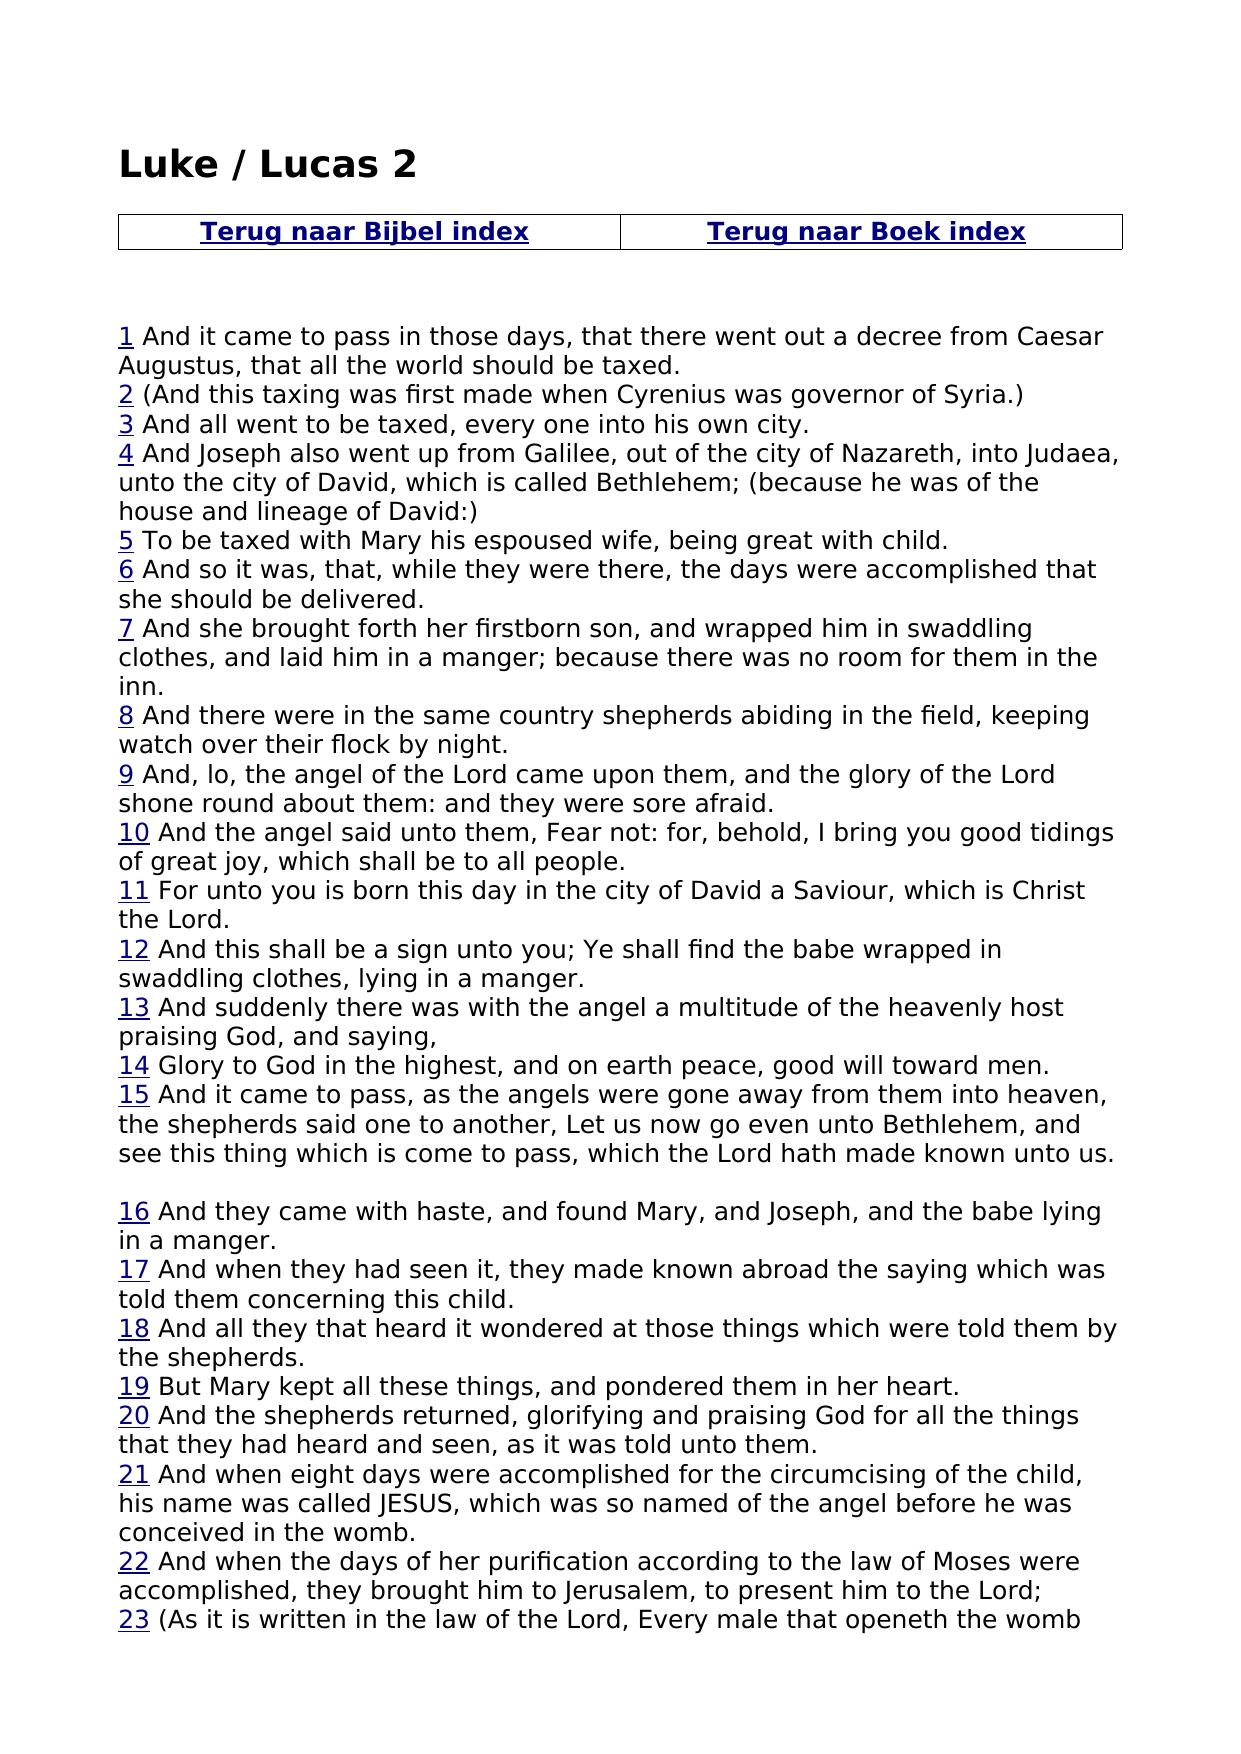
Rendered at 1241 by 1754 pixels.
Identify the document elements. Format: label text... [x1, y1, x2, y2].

table_header Terug naar Bijbel index [119, 215, 620, 249]
subtitle Luke / Lucas 2 [118, 143, 1122, 187]
text 1 And it came to pass in those days, that there went out a decree from Caesar Augustus, that all the world should be taxed. 2 (And this taxing was first made when Cyrenius was governor of Syria.) 3 And all went to be taxed, every one into his own city. 4 And Joseph also went up from Galilee, out of the city of Nazareth, into Judaea, unto the city of David, which is called Bethlehem; (because he was of the house and lineage of David:) 5 To be taxed with Mary his espoused wife, being great with child. 6 And so it was, that, while they were there, the days were accomplished that she should be delivered. 7 And she brought forth her firstborn son, and wrapped him in swaddling clothes, and laid him in a manger; because there was no room for them in the inn. 8 And there were in the same country shepherds abiding in the field, keeping watch over their flock by night. 9 And, lo, the angel of the Lord came upon them, and the glory of the Lord shone round about them: and they were sore afraid. 10 And the angel said unto them, Fear not: for, behold, I bring you good tidings of great joy, which shall be to all people. 11 For unto you is born this day in the city of David a Saviour, which is Christ the Lord. 12 And this shall be a sign unto you; Ye shall find the babe wrapped in swaddling clothes, lying in a manger. 13 And suddenly there was with the angel a multitude of the heavenly host praising God, and saying, 14 Glory to God in the highest, and on earth peace, good will toward men. 15 And it came to pass, as the angels were gone away from them into heaven, the shepherds said one to another, Let us now go even unto Bethlehem, and see this thing which is come to pass, which the Lord hath made known unto us. 16 And they came with haste, and found Mary, and Joseph, and the babe lying in a manger. 17 And when they had seen it, they made known abroad the saying which was told them concerning this child. 18 And all they that heard it wondered at those things which were told them by the shepherds. 19 But Mary kept all these things, and pondered them in her heart. 20 And the shepherds returned, glorifying and praising God for all the things that they had heard and seen, as it was told unto them. 21 And when eight days were accomplished for the circumcising of the child, his name was called JESUS, which was so named of the angel before he was conceived in the womb. 22 And when the days of her purification according to the law of Moses were accomplished, they brought him to Jerusalem, to present him to the Lord; 23 (As it is written in the law of the Lord, Every male that openeth the womb [118, 264, 1122, 1635]
table_header Terug naar Boek index [621, 215, 1122, 249]
